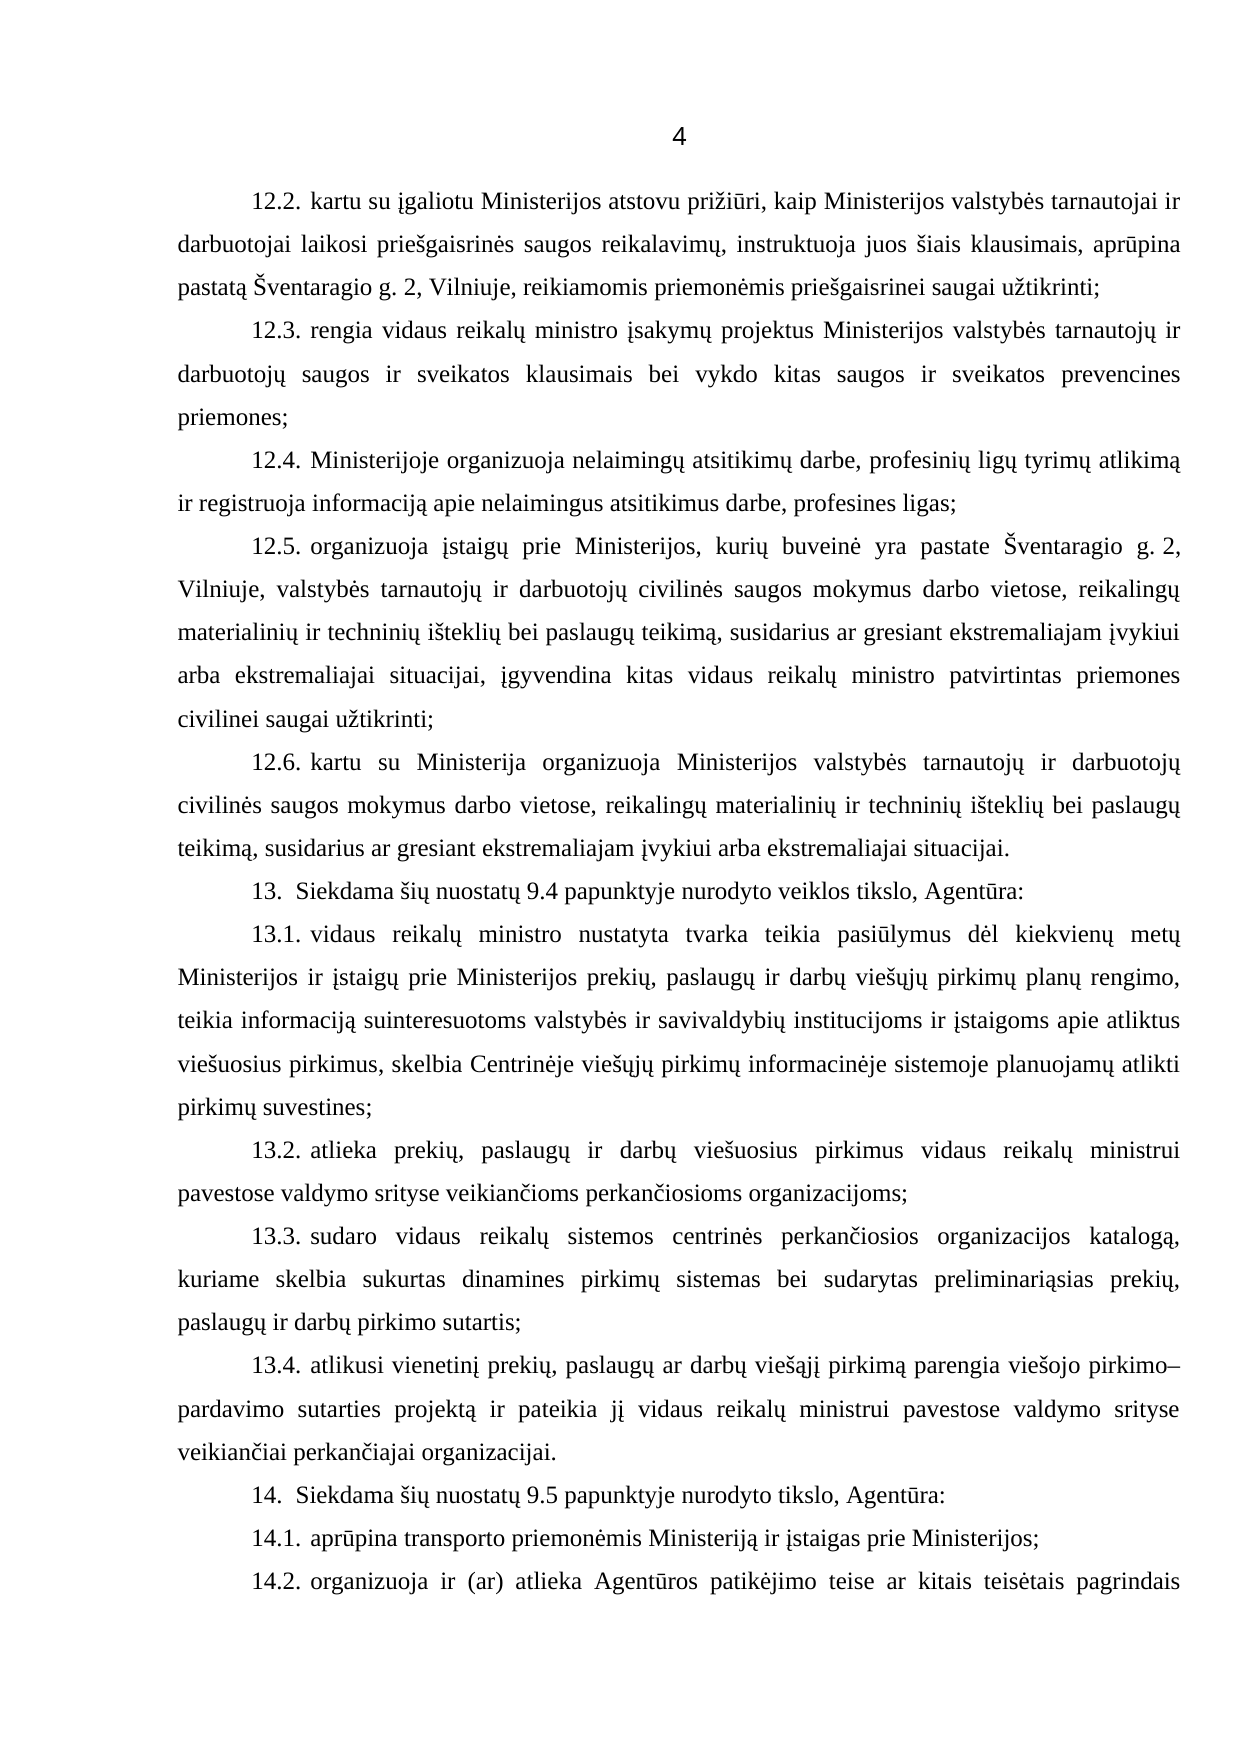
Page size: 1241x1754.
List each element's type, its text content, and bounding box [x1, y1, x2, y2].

text 12.5. organizuoja įstaigų prie Ministerijos, kurių buveinė yra pastate Šventaragio g. 2, Vilniuje, valstybės tarnautojų ir darbuotojų civilinės saugos mokymus darbo vietose, reikalingų materialinių ir techninių išteklių bei paslaugų teikimą, susidarius ar gresiant ekstremaliajam įvykiui arba ekstremaliajai situacijai, įgyvendina kitas vidaus reikalų ministro patvirtintas priemones civilinei saugai užtikrinti; [177, 531, 1181, 732]
text 14.1. aprūpina transporto priemonėmis Ministeriją ir įstaigas prie Ministerijos; [177, 1523, 1181, 1552]
text 14. Siekdama šių nuostatų 9.5 papunktyje nurodyto tikslo, Agentūra: [177, 1480, 1181, 1509]
text 13.3. sudaro vidaus reikalų sistemos centrinės perkančiosios organizacijos katalogą, kuriame skelbia sukurtas dinamines pirkimų sistemas bei sudarytas preliminariąsias prekių, paslaugų ir darbų pirkimo sutartis; [177, 1221, 1181, 1336]
text 12.3. rengia vidaus reikalų ministro įsakymų projektus Ministerijos valstybės tarnautojų ir darbuotojų saugos ir sveikatos klausimais bei vykdo kitas saugos ir sveikatos prevencines priemones; [177, 316, 1181, 431]
text 14.2. organizuoja ir (ar) atlieka Agentūros patikėjimo teise ar kitais teisėtais pagrindais [177, 1566, 1181, 1595]
text 12.2. kartu su įgaliotu Ministerijos atstovu prižiūri, kaip Ministerijos valstybės tarnautojai ir darbuotojai laikosi priešgaisrinės saugos reikalavimų, instruktuoja juos šiais klausimais, aprūpina pastatą Šventaragio g. 2, Vilniuje, reikiamomis priemonėmis priešgaisrinei saugai užtikrinti; [177, 186, 1181, 301]
text 13.4. atlikusi vienetinį prekių, paslaugų ar darbų viešąjį pirkimą parengia viešojo pirkimo–pardavimo sutarties projektą ir pateikia jį vidaus reikalų ministrui pavestose valdymo srityse veikiančiai perkančiajai organizacijai. [177, 1351, 1181, 1466]
text 12.4. Ministerijoje organizuoja nelaimingų atsitikimų darbe, profesinių ligų tyrimų atlikimą ir registruoja informaciją apie nelaimingus atsitikimus darbe, profesines ligas; [177, 445, 1181, 517]
text 13.2. atlieka prekių, paslaugų ir darbų viešuosius pirkimus vidaus reikalų ministrui pavestose valdymo srityse veikiančioms perkančiosioms organizacijoms; [177, 1135, 1181, 1207]
text 12.6. kartu su Ministerija organizuoja Ministerijos valstybės tarnautojų ir darbuotojų civilinės saugos mokymus darbo vietose, reikalingų materialinių ir techninių išteklių bei paslaugų teikimą, susidarius ar gresiant ekstremaliajam įvykiui arba ekstremaliajai situacijai. [177, 747, 1181, 862]
text 13.1. vidaus reikalų ministro nustatyta tvarka teikia pasiūlymus dėl kiekvienų metų Ministerijos ir įstaigų prie Ministerijos prekių, paslaugų ir darbų viešųjų pirkimų planų rengimo, teikia informaciją suinteresuotoms valstybės ir savivaldybių institucijoms ir įstaigoms apie atliktus viešuosius pirkimus, skelbia Centrinėje viešųjų pirkimų informacinėje sistemoje planuojamų atlikti pirkimų suvestines; [177, 919, 1181, 1121]
text 13. Siekdama šių nuostatų 9.4 papunktyje nurodyto veiklos tikslo, Agentūra: [177, 876, 1181, 905]
